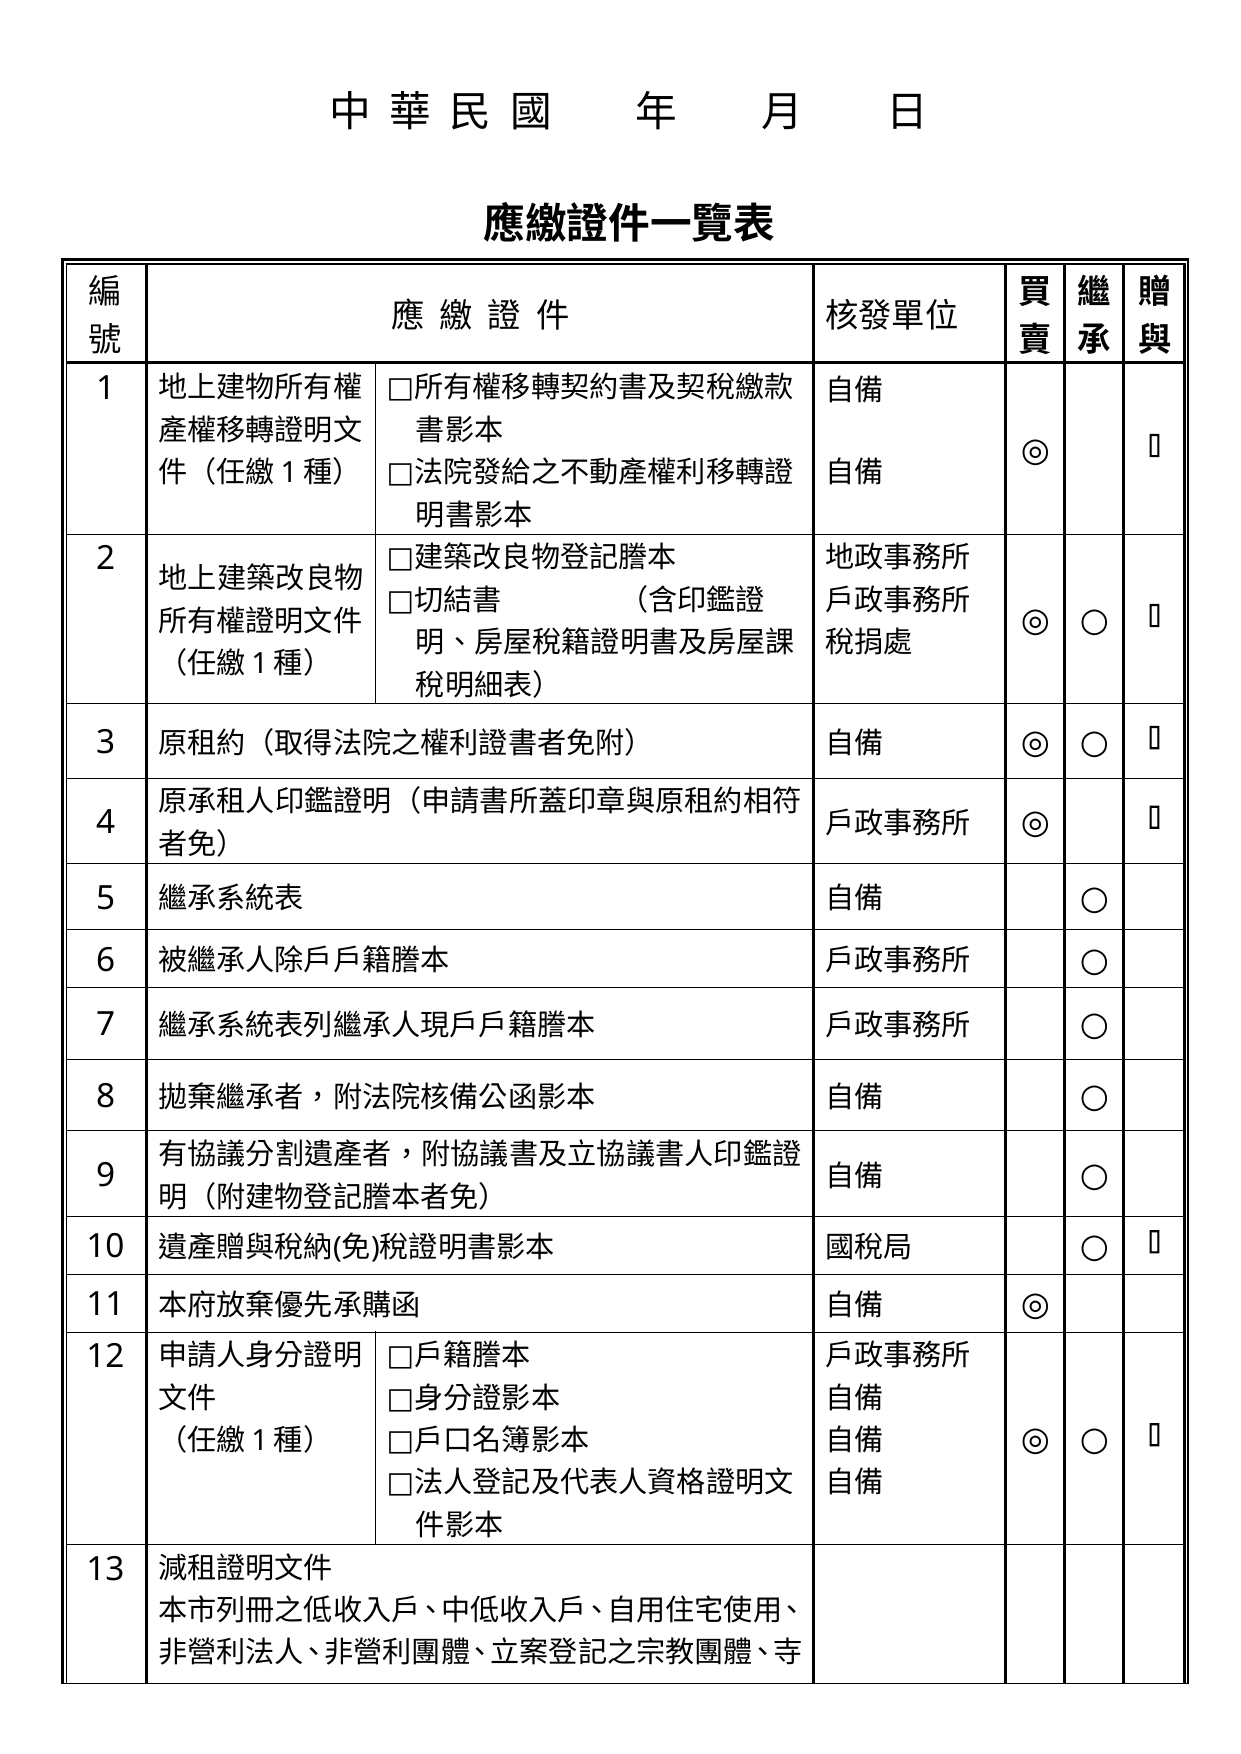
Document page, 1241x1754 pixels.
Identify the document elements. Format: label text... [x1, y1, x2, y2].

table_cell □所有權移轉契約書及契稅繳款書影本 □法院發給之不動產權利移轉證明書影本 [376, 364, 812, 533]
table_cell [1007, 1545, 1063, 1683]
table_cell [1125, 930, 1183, 986]
table_header 應 繳 證 件 [148, 265, 812, 361]
table_cell [1007, 864, 1063, 929]
table_cell 自備 自備 [815, 364, 1004, 533]
table_cell [1066, 1275, 1122, 1331]
table_cell 11 [67, 1275, 145, 1331]
table_cell 有協議分割遺產者，附協議書及立協議書人印鑑證明（附建物登記謄本者免） [148, 1131, 812, 1216]
table_cell [1125, 1275, 1183, 1331]
table_cell ○ [1066, 930, 1122, 986]
table_cell ◎ [1007, 1333, 1063, 1544]
table_cell 減租證明文件 本市列冊之低收入戶、中低收入戶、自用住宅使用、非營利法人、非營利團體、立案登記之宗教團體、寺 [148, 1545, 812, 1683]
table_cell 4 [67, 779, 145, 863]
text 中 華 民 國 年 月 日 [77, 71, 1181, 146]
table_cell [1007, 1217, 1063, 1274]
table_cell 自備 [815, 704, 1004, 777]
table_cell  [1125, 535, 1183, 703]
table_cell ○ [1066, 1217, 1122, 1274]
table_cell [1125, 864, 1183, 929]
table_cell 原租約（取得法院之權利證書者免附） [148, 704, 812, 777]
table_cell 申請人身分證明文件 （任繳1種） [148, 1333, 375, 1544]
table_cell ◎ [1007, 704, 1063, 777]
table_cell ○ [1066, 535, 1122, 703]
table_cell 自備 [815, 1060, 1004, 1130]
table_cell □建築改良物登記謄本 □切結書 （含印鑑證明、房屋稅籍證明書及房屋課稅明細表） [376, 535, 812, 703]
table_cell 3 [67, 704, 145, 777]
table_cell [1007, 1060, 1063, 1130]
table_cell ○ [1066, 1131, 1122, 1216]
table_cell 自備 [815, 1131, 1004, 1216]
table_cell 地上建築改良物所有權證明文件 （任繳1種） [148, 535, 375, 703]
table_cell [1066, 1545, 1122, 1683]
table_cell  [1125, 704, 1183, 777]
table_cell 戶政事務所 [815, 779, 1004, 863]
table_cell 拋棄繼承者，附法院核備公函影本 [148, 1060, 812, 1130]
table_cell 1 [67, 364, 145, 533]
table_cell 10 [67, 1217, 145, 1274]
table_cell ○ [1066, 1333, 1122, 1544]
table_cell [815, 1545, 1004, 1683]
table_cell 2 [67, 535, 145, 703]
table_cell 12 [67, 1333, 145, 1544]
table_cell  [1125, 779, 1183, 863]
table_cell [1125, 1060, 1183, 1130]
table_header 贈與 [1125, 265, 1183, 361]
table_cell 6 [67, 930, 145, 986]
table_cell 被繼承人除戶戶籍謄本 [148, 930, 812, 986]
table_cell 繼承系統表 [148, 864, 812, 929]
table_cell [1066, 364, 1122, 533]
table_cell 地政事務所 戶政事務所 稅捐處 [815, 535, 1004, 703]
table_cell 13 [67, 1545, 145, 1683]
table_cell  [1125, 1333, 1183, 1544]
table_cell [1125, 1131, 1183, 1216]
table_cell  [1125, 1217, 1183, 1274]
table_cell 遺產贈與稅納(免)稅證明書影本 [148, 1217, 812, 1274]
table_cell  [1125, 364, 1183, 533]
table_header 繼承 [1066, 265, 1122, 361]
table_header 核發單位 [815, 265, 1004, 361]
table_cell 自備 [815, 864, 1004, 929]
table_cell 7 [67, 988, 145, 1059]
table_header 買賣 [1007, 265, 1063, 361]
table_cell □戶籍謄本 □身分證影本 □戶口名簿影本 □法人登記及代表人資格證明文件影本 [376, 1333, 812, 1544]
table_cell 地上建物所有權產權移轉證明文件（任繳1種） [148, 364, 375, 533]
table_cell ○ [1066, 988, 1122, 1059]
table_cell 戶政事務所 [815, 988, 1004, 1059]
table_cell ○ [1066, 1060, 1122, 1130]
table_cell 9 [67, 1131, 145, 1216]
table_cell [1007, 988, 1063, 1059]
table_cell [1007, 1131, 1063, 1216]
table_cell 5 [67, 864, 145, 929]
text 應繳證件一覽表 [77, 183, 1181, 258]
table_cell ○ [1066, 704, 1122, 777]
table_cell 8 [67, 1060, 145, 1130]
table_cell [1125, 1545, 1183, 1683]
table_cell 自備 [815, 1275, 1004, 1331]
table_header 編號 [67, 265, 145, 361]
table_cell 原承租人印鑑證明（申請書所蓋印章與原租約相符者免） [148, 779, 812, 863]
table_cell ◎ [1007, 1275, 1063, 1331]
table_cell ○ [1066, 864, 1122, 929]
table_cell ◎ [1007, 364, 1063, 533]
table_cell 國稅局 [815, 1217, 1004, 1274]
table_cell [1125, 988, 1183, 1059]
table_cell 繼承系統表列繼承人現戶戶籍謄本 [148, 988, 812, 1059]
table_cell ◎ [1007, 535, 1063, 703]
table_cell 戶政事務所 自備 自備 自備 [815, 1333, 1004, 1544]
table_cell ◎ [1007, 779, 1063, 863]
table_cell [1007, 930, 1063, 986]
table_cell 本府放棄優先承購函 [148, 1275, 812, 1331]
table_cell [1066, 779, 1122, 863]
table_cell 戶政事務所 [815, 930, 1004, 986]
